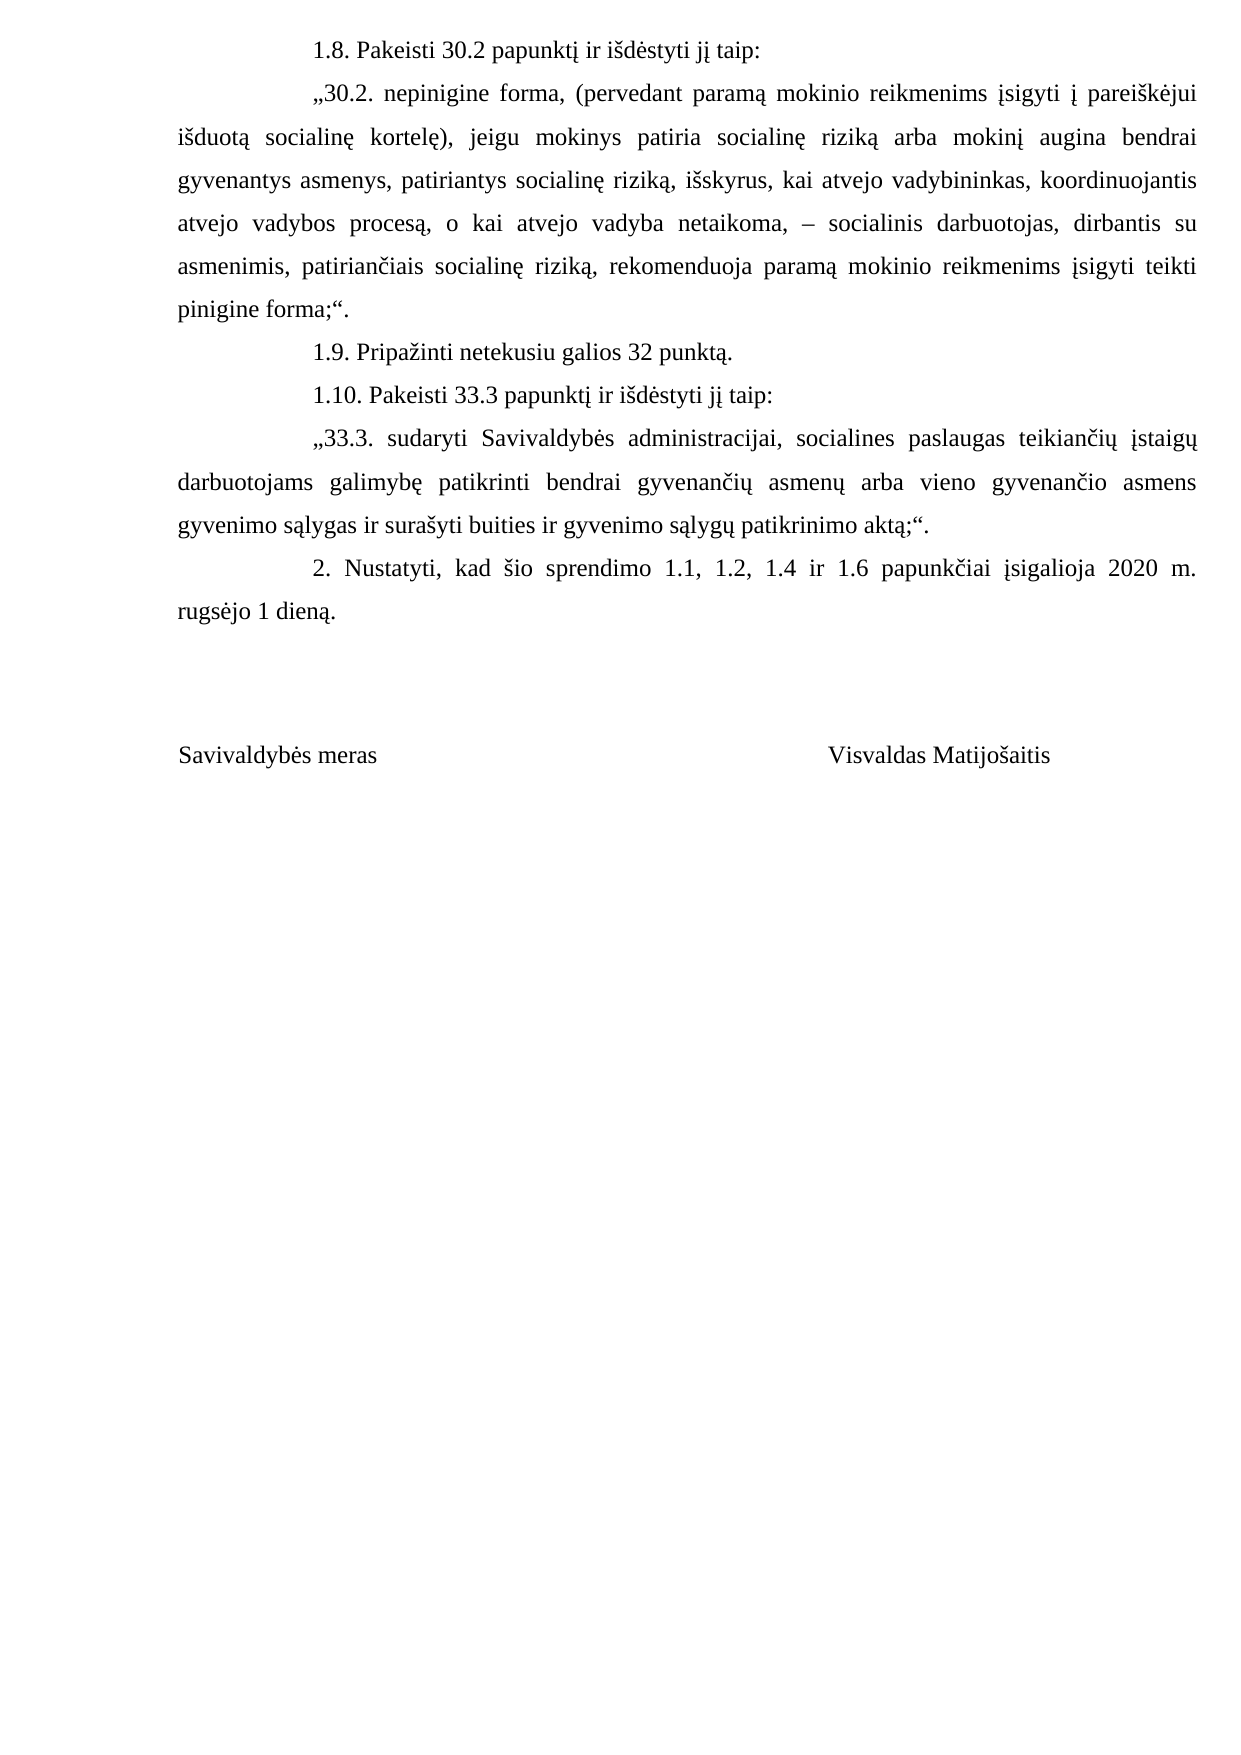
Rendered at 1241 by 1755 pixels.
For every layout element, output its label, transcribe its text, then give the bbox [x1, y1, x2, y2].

text „30.2. nepinigine forma, (pervedant paramą mokinio reikmenims įsigyti į pareiškėjui išduotą socialinę kortelę), jeigu mokinys patiria socialinę riziką arba mokinį augina bendrai gyvenantys asmenys, patiriantys socialinę riziką, išskyrus, kai atvejo vadybininkas, koordinuojantis atvejo vadybos procesą, o kai atvejo vadyba netaikoma, – socialinis darbuotojas, dirbantis su asmenimis, patiriančiais socialinę riziką, rekomenduoja paramą mokinio reikmenims įsigyti teikti pinigine forma;“. [177, 78, 1198, 323]
text „33.3. sudaryti Savivaldybės administracijai, socialines paslaugas teikiančių įstaigų darbuotojams galimybę patikrinti bendrai gyvenančių asmenų arba vieno gyvenančio asmens gyvenimo sąlygas ir surašyti buities ir gyvenimo sąlygų patikrinimo aktą;“. [177, 423, 1198, 538]
text 1.10. Pakeisti 33.3 papunktį ir išdėstyti jį taip: [177, 380, 1198, 409]
text 1.9. Pripažinti netekusiu galios 32 punktą. [177, 337, 1198, 366]
text 1.8. Pakeisti 30.2 papunktį ir išdėstyti jį taip: [177, 35, 1198, 64]
text Savivaldybės meras Visvaldas Matijošaitis [178, 740, 1198, 768]
text 2. Nustatyti, kad šio sprendimo 1.1, 1.2, 1.4 ir 1.6 papunkčiai įsigalioja 2020 m. rugsėjo 1 dieną. [177, 553, 1198, 625]
